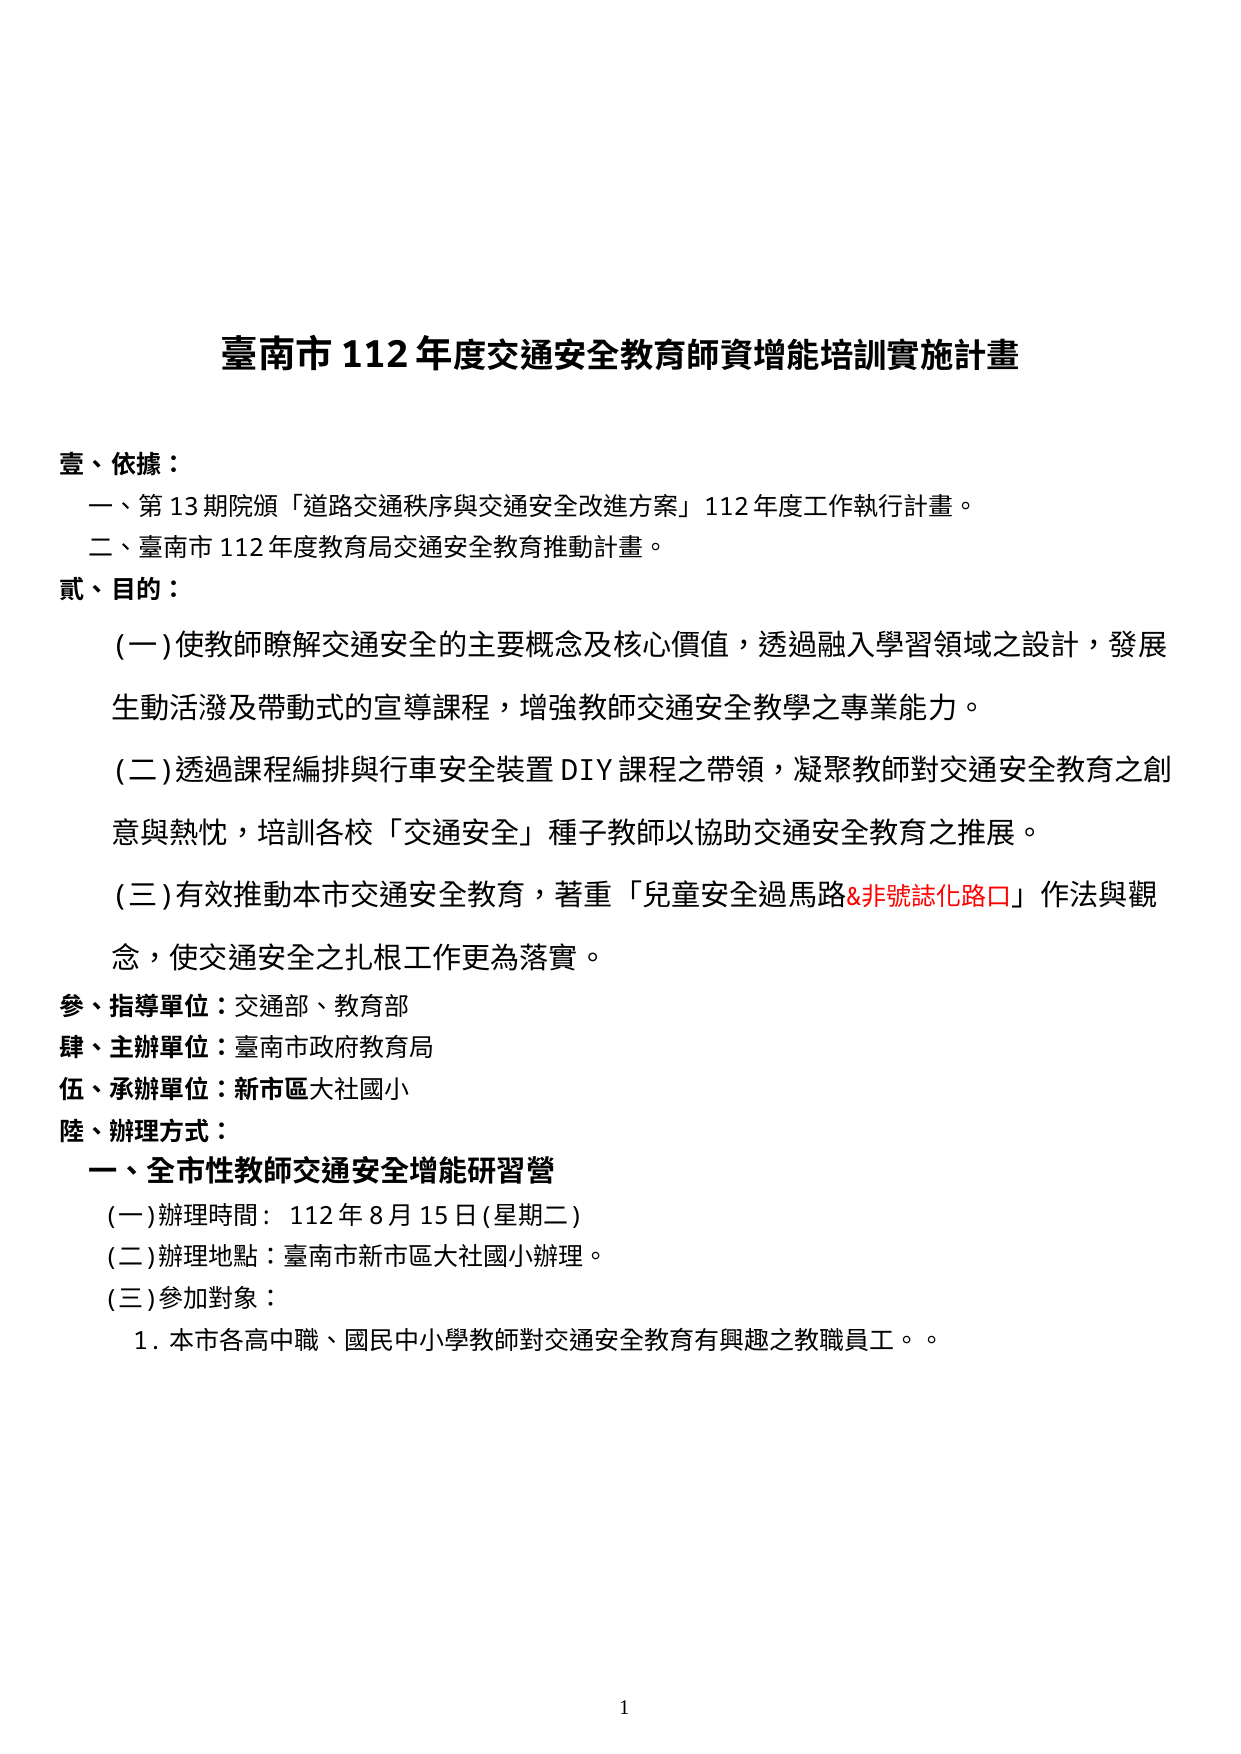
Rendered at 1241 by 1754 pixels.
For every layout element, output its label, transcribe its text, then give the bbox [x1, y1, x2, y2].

text (一)辦理時間: 112年8月15日(星期二) [103, 1190, 1181, 1231]
text 一、第13期院頒「道路交通秩序與交通安全改進方案」112年度工作執行計畫。 [88, 481, 1181, 522]
text 陸、辦理方式： [59, 1106, 1181, 1147]
text (二)透過課程編排與行車安全裝置DIY課程之帶領，凝聚教師對交通安全教育之創意與熱忱，培訓各校「交通安全」種子教師以協助交通安全教育之推展。 [111, 731, 1181, 856]
text (三)參加對象： [103, 1273, 1181, 1315]
text 臺南市112年度交通安全教育師資增能培訓實施計畫 [59, 331, 1181, 377]
text (二)辦理地點：臺南市新市區大社國小辦理。 [103, 1231, 1181, 1273]
text 1. 本市各高中職、國民中小學教師對交通安全教育有興趣之教職員工。。 [133, 1315, 1181, 1356]
text 一、全市性教師交通安全增能研習營 [88, 1147, 1181, 1190]
list 依據： [59, 439, 1181, 481]
text (三)有效推動本市交通安全教育，著重「兒童安全過馬路&非號誌化路口」作法與觀念，使交通安全之扎根工作更為落實。 [111, 856, 1181, 981]
text 二、臺南市112年度教育局交通安全教育推動計畫。 [88, 522, 1181, 564]
text 伍、承辦單位：新市區大社國小 [59, 1064, 1181, 1106]
text (一)使教師瞭解交通安全的主要概念及核心價值，透過融入學習領域之設計，發展生動活潑及帶動式的宣導課程，增強教師交通安全教學之專業能力。 [111, 606, 1181, 731]
text 肆、主辦單位：臺南市政府教育局 [59, 1022, 1181, 1064]
text 參、指導單位：交通部、教育部 [59, 981, 1181, 1022]
list 目的： [59, 564, 1181, 606]
